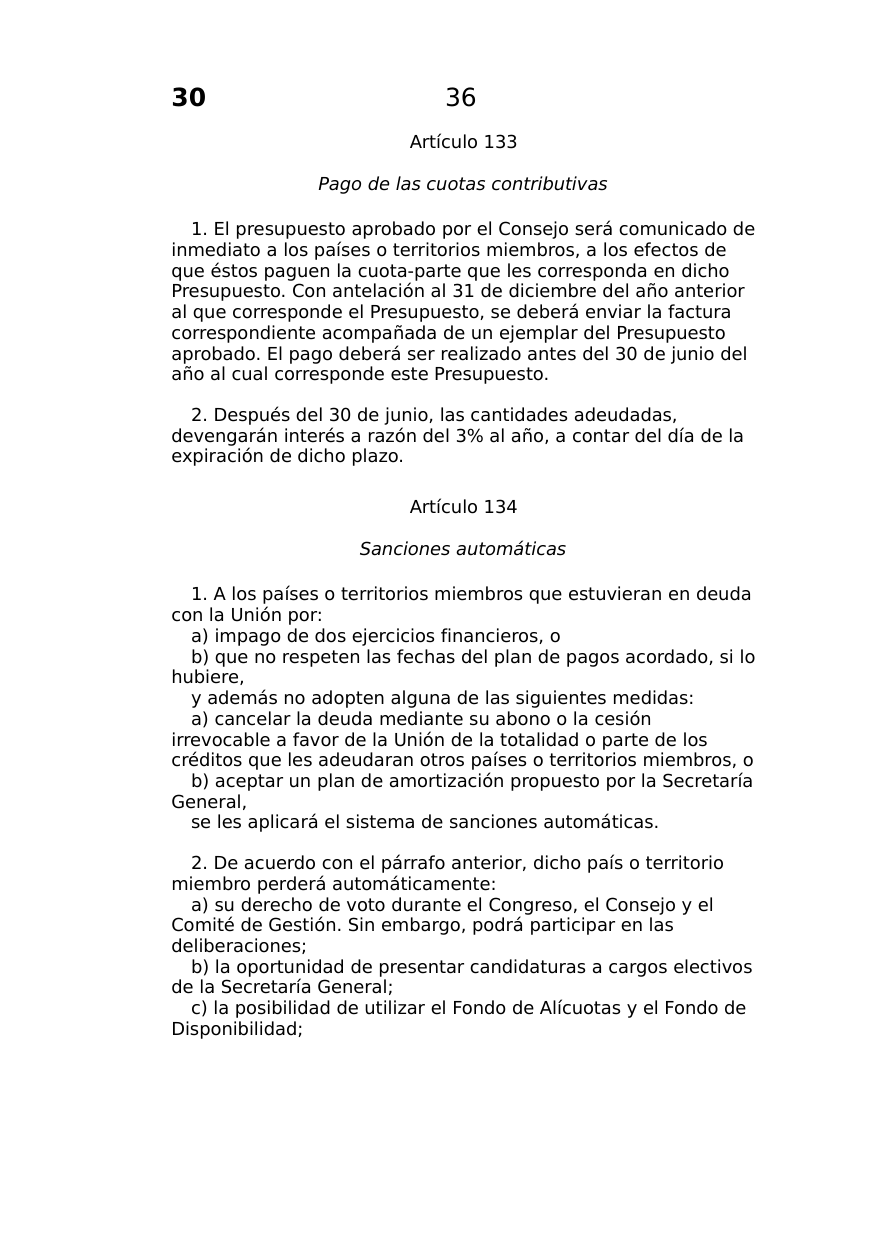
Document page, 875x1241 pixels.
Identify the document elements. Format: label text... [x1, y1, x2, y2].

text se les aplicará el sistema de sanciones automáticas. [171, 812, 756, 833]
text a) cancelar la deuda mediante su abono o la cesión irrevocable a favor de la Unión de la totalidad o parte de los créditos que les adeudaran otros países o territorios miembros, o [171, 709, 756, 771]
text a) impago de dos ejercicios financieros, o [171, 626, 756, 646]
text b) aceptar un plan de amortización propuesto por la Secretaría General, [171, 771, 756, 812]
text 1. El presupuesto aprobado por el Consejo será comunicado de inmediato a los países o territorios miembros, a los efectos de que éstos paguen la cuota-parte que les corresponda en dicho Presupuesto. Con antelación al 31 de diciembre del año anterior al que corresponde el Presupuesto, se deberá enviar la factura correspondiente acompañada de un ejemplar del Presupuesto aprobado. El pago deberá ser realizado antes del 30 de junio del año al cual corresponde este Presupuesto. [171, 219, 756, 385]
text b) que no respeten las fechas del plan de pagos acordado, si lo hubiere, [171, 646, 756, 688]
text 1. A los países o territorios miembros que estuvieran en deuda con la Unión por: [171, 584, 756, 626]
text 2. Después del 30 de junio, las cantidades adeudadas, devengarán interés a razón del 3% al año, a contar del día de la expiración de dicho plazo. [171, 405, 756, 467]
text y además no adopten alguna de las siguientes medidas: [171, 688, 756, 709]
subtitle Artículo 134 Sanciones automáticas [171, 497, 756, 559]
subtitle Artículo 133 Pago de las cuotas contributivas [171, 132, 756, 194]
text 2. De acuerdo con el párrafo anterior, dicho país o territorio miembro perderá automáticamente: [171, 853, 756, 894]
text c) la posibilidad de utilizar el Fondo de Alícuotas y el Fondo de Disponibilidad; [171, 998, 756, 1039]
text a) su derecho de voto durante el Congreso, el Consejo y el Comité de Gestión. Sin embargo, podrá participar en las deliberaciones; [171, 894, 756, 957]
text b) la oportunidad de presentar candidaturas a cargos electivos de la Secretaría General; [171, 957, 756, 998]
